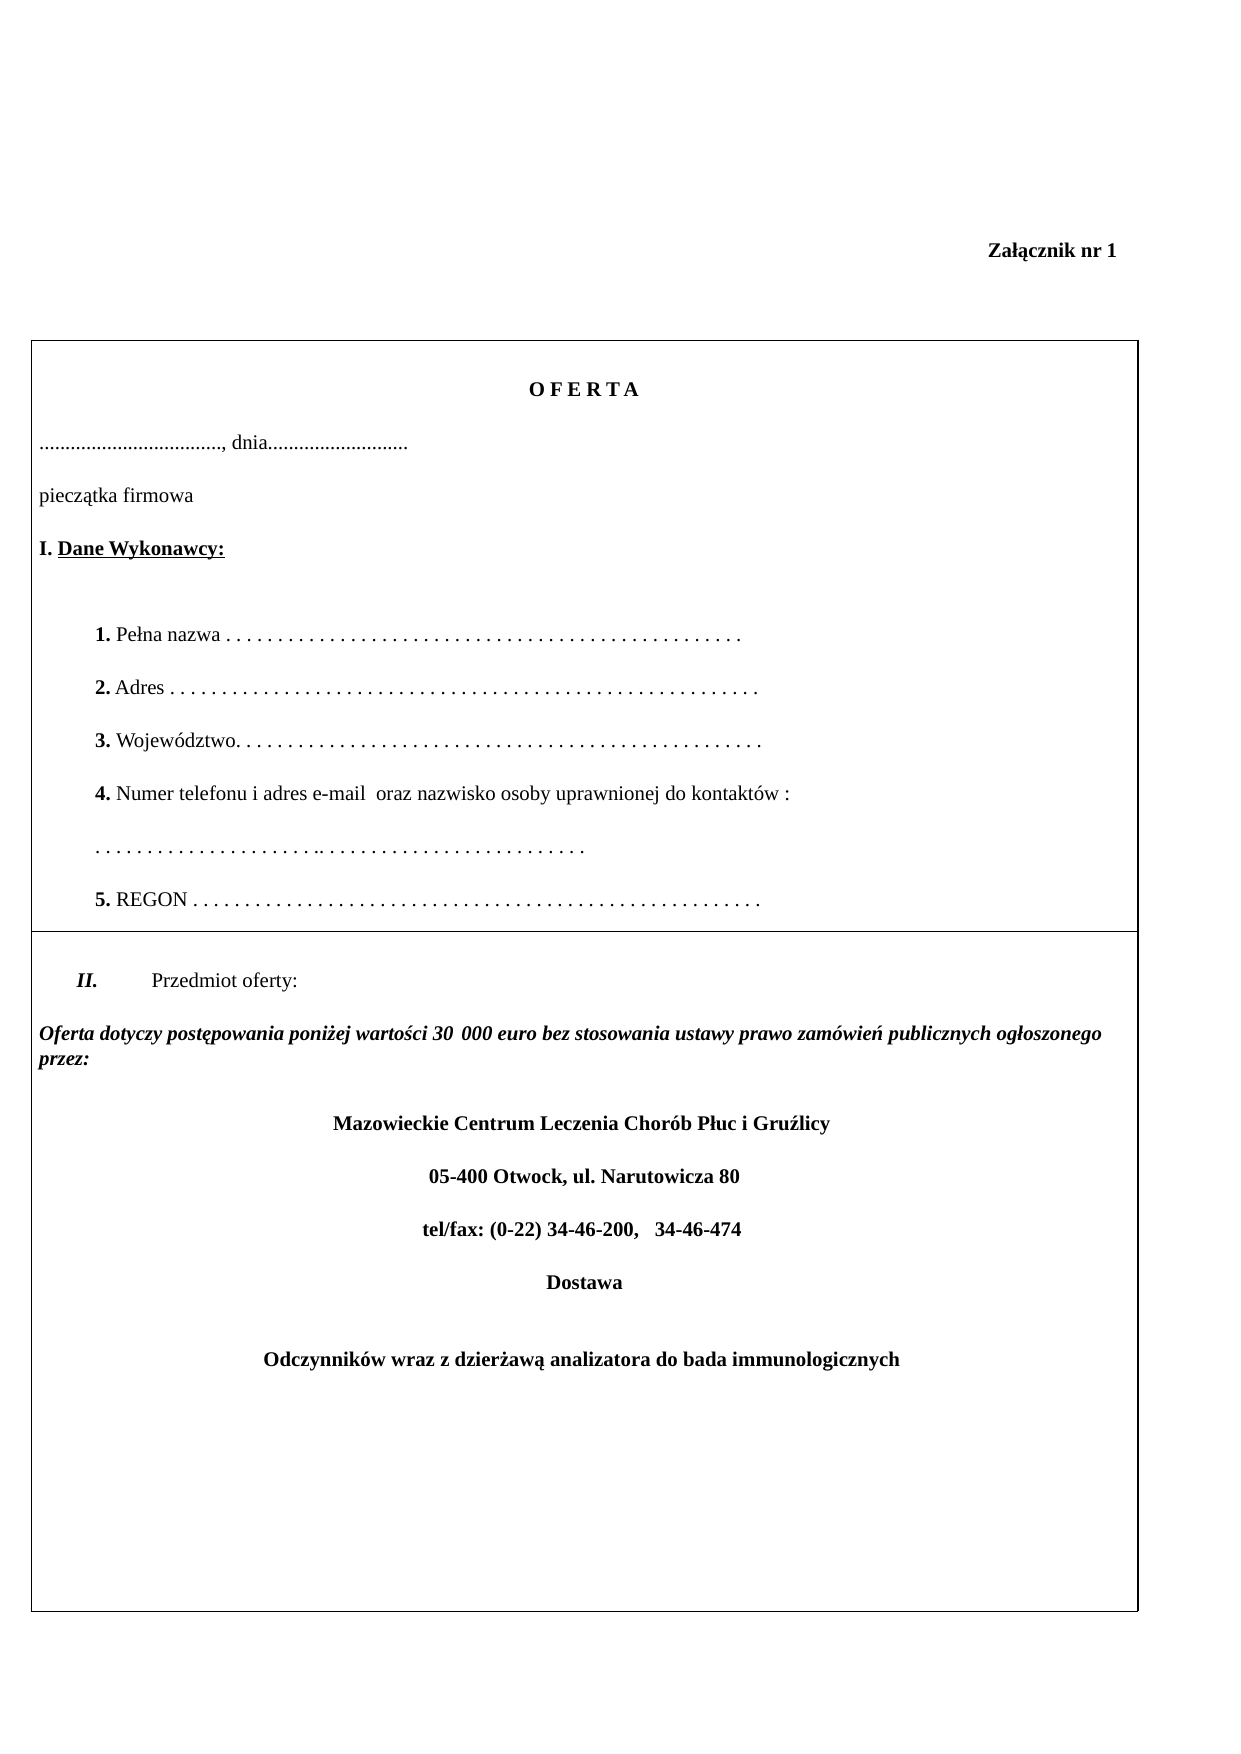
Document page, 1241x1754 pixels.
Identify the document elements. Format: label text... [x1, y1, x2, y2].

table_cell Przedmiot oferty: Oferta dotyczy postępowania poniżej wartości 30 000 euro bez stosowania ustawy prawo zamówień publicznych ogłoszonego przez: Mazowieckie Centrum Leczenia Chorób Płuc i Gruźlicy 05-400 Otwock, ul. Narutowicza 80 tel/fax: (0-22) 34-46-200, 34-46-474 Dostawa Odczynników wraz z dzierżawą analizatora do bada immunologicznych [32, 932, 1137, 1611]
text Załącznik nr 1 [118, 238, 1122, 262]
table_header O F E R T A ..................................., dnia........................... pieczątka firmowa I. Dane Wykonawcy: 1. Pełna nazwa . . . . . . . . . . . . . . . . . . . . . . . . . . . . . . . . . . . . . . . . . . . . . . . . . . 2. Adres . . . . . . . . . . . . . . . . . . . . . . . . . . . . . . . . . . . . . . . . . . . . . . . . . . . . . . . . . 3. Województwo. . . . . . . . . . . . . . . . . . . . . . . . . . . . . . . . . . . . . . . . . . . . . . . . . . . 4. Numer telefonu i adres e-mail oraz nazwisko osoby uprawnionej do kontaktów : . . . . . . . . . . . . . . . . . . . . . .. . . . . . . . . . . . . . . . . . . . . . . . . . 5. REGON . . . . . . . . . . . . . . . . . . . . . . . . . . . . . . . . . . . . . . . . . . . . . . . . . . . . . . . [32, 341, 1137, 931]
